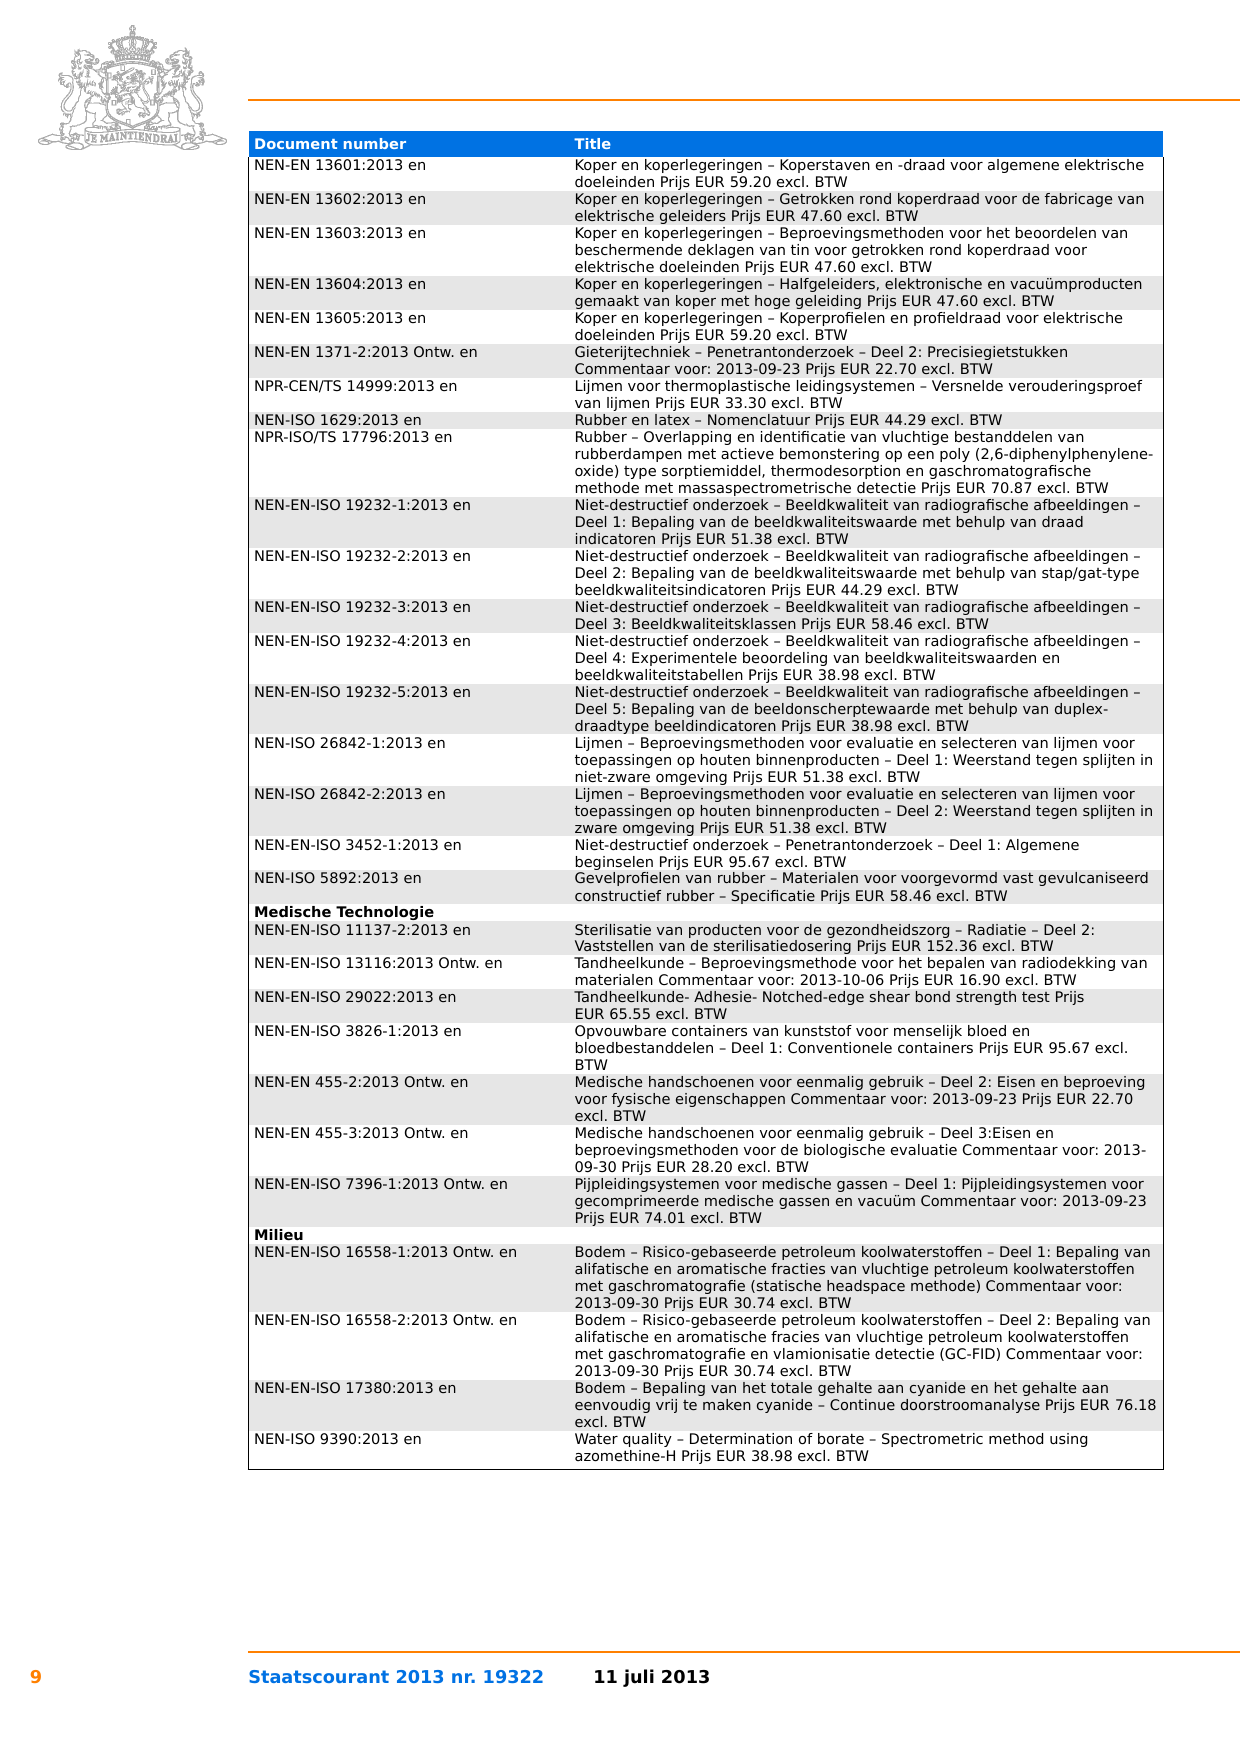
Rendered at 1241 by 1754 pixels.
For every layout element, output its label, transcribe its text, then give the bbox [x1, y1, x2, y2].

table_cell NEN-EN-ISO 7396-1:2013 Ontw. en [249, 1176, 568, 1227]
table_cell NEN-EN-ISO 19232-5:2013 en [249, 684, 568, 734]
table_cell Koper en koperlegeringen – Koperprofielen en profieldraad voor elektrische doeleinden Prijs EUR 59.20 excl. BTW [569, 310, 1163, 344]
table_cell NEN-ISO 1629:2013 en [249, 412, 568, 429]
table_cell NEN-EN 13604:2013 en [249, 276, 568, 310]
table_cell Pijpleidingsystemen voor medische gassen – Deel 1: Pijpleidingsystemen voor gecomprimeerde medische gassen en vacuüm Commentaar voor: 2013-09-23 Prijs EUR 74.01 excl. BTW [569, 1176, 1163, 1227]
table_cell NEN-EN-ISO 17380:2013 en [249, 1380, 568, 1431]
table_cell NEN-ISO 26842-2:2013 en [249, 786, 568, 836]
table_cell Niet-destructief onderzoek – Beeldkwaliteit van radiografische afbeeldingen – Deel 5: Bepaling van de beeldonscherptewaarde met behulp van duplex-draadtype beeldindicatoren Prijs EUR 38.98 excl. BTW [569, 684, 1163, 734]
table_cell Lijmen – Beproevingsmethoden voor evaluatie en selecteren van lijmen voor toepassingen op houten binnenproducten – Deel 1: Weerstand tegen splijten in niet-zware omgeving Prijs EUR 51.38 excl. BTW [569, 735, 1163, 786]
table_cell Bodem – Bepaling van het totale gehalte aan cyanide en het gehalte aan eenvoudig vrij te maken cyanide – Continue doorstroomanalyse Prijs EUR 76.18 excl. BTW [569, 1380, 1163, 1431]
table_cell [569, 1227, 1163, 1244]
table_cell NEN-EN-ISO 29022:2013 en [249, 989, 568, 1023]
table_cell NEN-EN-ISO 19232-4:2013 en [249, 633, 568, 684]
table_cell Lijmen – Beproevingsmethoden voor evaluatie en selecteren van lijmen voor toepassingen op houten binnenproducten – Deel 2: Weerstand tegen splijten in zware omgeving Prijs EUR 51.38 excl. BTW [569, 786, 1163, 836]
table_cell NEN-EN 13601:2013 en [249, 158, 568, 191]
table_cell Niet-destructief onderzoek – Beeldkwaliteit van radiografische afbeeldingen – Deel 3: Beeldkwaliteitsklassen Prijs EUR 58.46 excl. BTW [569, 599, 1163, 633]
table_cell Rubber – Overlapping en identificatie van vluchtige bestanddelen van rubberdampen met actieve bemonstering op een poly (2,6-diphenylphenylene-oxide) type sorptiemiddel, thermodesorption en gaschromatografische methode met massaspectrometrische detectie Prijs EUR 70.87 excl. BTW [569, 429, 1163, 497]
table_cell Opvouwbare containers van kunststof voor menselijk bloed en bloedbestanddelen – Deel 1: Conventionele containers Prijs EUR 95.67 excl. BTW [569, 1023, 1163, 1074]
table_cell NEN-EN 13605:2013 en [249, 310, 568, 344]
table_cell NEN-EN 1371-2:2013 Ontw. en [249, 344, 568, 378]
table_cell Koper en koperlegeringen – Halfgeleiders, elektronische en vacuümproducten gemaakt van koper met hoge geleiding Prijs EUR 47.60 excl. BTW [569, 276, 1163, 310]
table_cell Tandheelkunde – Beproevingsmethode voor het bepalen van radiodekking van materialen Commentaar voor: 2013-10-06 Prijs EUR 16.90 excl. BTW [569, 955, 1163, 989]
table_cell NEN-ISO 9390:2013 en [249, 1431, 568, 1469]
table_cell NEN-ISO 5892:2013 en [249, 870, 568, 904]
table_cell Medische handschoenen voor eenmalig gebruik – Deel 3:Eisen en beproevingsmethoden voor de biologische evaluatie Commentaar voor: 2013-09-30 Prijs EUR 28.20 excl. BTW [569, 1125, 1163, 1176]
table_cell Koper en koperlegeringen – Beproevingsmethoden voor het beoordelen van beschermende deklagen van tin voor getrokken rond koperdraad voor elektrische doeleinden Prijs EUR 47.60 excl. BTW [569, 225, 1163, 276]
table_cell Koper en koperlegeringen – Koperstaven en -draad voor algemene elektrische doeleinden Prijs EUR 59.20 excl. BTW [569, 158, 1163, 191]
table_cell NEN-EN-ISO 11137-2:2013 en [249, 921, 568, 955]
table_cell [569, 904, 1163, 921]
picture [38, 25, 227, 150]
table_cell Bodem – Risico-gebaseerde petroleum koolwaterstoffen – Deel 2: Bepaling van alifatische en aromatische fracies van vluchtige petroleum koolwaterstoffen met gaschromatografie en vlamionisatie detectie (GC-FID) Commentaar voor: 2013-09-30 Prijs EUR 30.74 excl. BTW [569, 1312, 1163, 1380]
table_cell Bodem – Risico-gebaseerde petroleum koolwaterstoffen – Deel 1: Bepaling van alifatische en aromatische fracties van vluchtige petroleum koolwaterstoffen met gaschromatografie (statische headspace methode) Commentaar voor: 2013-09-30 Prijs EUR 30.74 excl. BTW [569, 1244, 1163, 1312]
table_cell NEN-ISO 26842-1:2013 en [249, 735, 568, 786]
table_cell NEN-EN 13603:2013 en [249, 225, 568, 276]
table_cell Medische Technologie [249, 904, 568, 921]
table_cell Water quality – Determination of borate – Spectrometric method using azomethine-H Prijs EUR 38.98 excl. BTW [569, 1431, 1163, 1469]
table_cell Gevelprofielen van rubber – Materialen voor voorgevormd vast gevulcaniseerd constructief rubber – Specificatie Prijs EUR 58.46 excl. BTW [569, 870, 1163, 904]
table_cell NEN-EN 13602:2013 en [249, 191, 568, 225]
table_cell NEN-EN-ISO 19232-2:2013 en [249, 548, 568, 599]
table_cell Niet-destructief onderzoek – Beeldkwaliteit van radiografische afbeeldingen – Deel 1: Bepaling van de beeldkwaliteitswaarde met behulp van draad indicatoren Prijs EUR 51.38 excl. BTW [569, 497, 1163, 548]
table_cell Medische handschoenen voor eenmalig gebruik – Deel 2: Eisen en beproeving voor fysische eigenschappen Commentaar voor: 2013-09-23 Prijs EUR 22.70 excl. BTW [569, 1074, 1163, 1125]
table_cell Rubber en latex – Nomenclatuur Prijs EUR 44.29 excl. BTW [569, 412, 1163, 429]
table_cell NEN-EN-ISO 16558-1:2013 Ontw. en [249, 1244, 568, 1312]
table_cell NEN-EN-ISO 19232-1:2013 en [249, 497, 568, 548]
table_cell NEN-EN-ISO 16558-2:2013 Ontw. en [249, 1312, 568, 1380]
table_cell NEN-EN 455-2:2013 Ontw. en [249, 1074, 568, 1125]
table_cell Sterilisatie van producten voor de gezondheidszorg – Radiatie – Deel 2: Vaststellen van de sterilisatiedosering Prijs EUR 152.36 excl. BTW [569, 921, 1163, 955]
table_cell Tandheelkunde- Adhesie- Notched-edge shear bond strength test Prijs EUR 65.55 excl. BTW [569, 989, 1163, 1023]
table_cell Lijmen voor thermoplastische leidingsystemen – Versnelde verouderingsproef van lijmen Prijs EUR 33.30 excl. BTW [569, 378, 1163, 412]
table_cell Gieterijtechniek – Penetrantonderzoek – Deel 2: Precisiegietstukken Commentaar voor: 2013-09-23 Prijs EUR 22.70 excl. BTW [569, 344, 1163, 378]
table_cell NEN-EN-ISO 3826-1:2013 en [249, 1023, 568, 1074]
table_cell NEN-EN-ISO 19232-3:2013 en [249, 599, 568, 633]
table_cell Niet-destructief onderzoek – Penetrantonderzoek – Deel 1: Algemene beginselen Prijs EUR 95.67 excl. BTW [569, 836, 1163, 870]
table_cell NPR-CEN/TS 14999:2013 en [249, 378, 568, 412]
table_cell NEN-EN 455-3:2013 Ontw. en [249, 1125, 568, 1176]
table_cell Niet-destructief onderzoek – Beeldkwaliteit van radiografische afbeeldingen – Deel 4: Experimentele beoordeling van beeldkwaliteitswaarden en beeldkwaliteitstabellen Prijs EUR 38.98 excl. BTW [569, 633, 1163, 684]
table_cell NEN-EN-ISO 13116:2013 Ontw. en [249, 955, 568, 989]
table_cell Niet-destructief onderzoek – Beeldkwaliteit van radiografische afbeeldingen – Deel 2: Bepaling van de beeldkwaliteitswaarde met behulp van stap/gat-type beeldkwaliteitsindicatoren Prijs EUR 44.29 excl. BTW [569, 548, 1163, 599]
table_cell NPR-ISO/TS 17796:2013 en [249, 429, 568, 497]
table_header Title [569, 131, 1163, 157]
table_header Document number [249, 131, 568, 157]
table_cell NEN-EN-ISO 3452-1:2013 en [249, 836, 568, 870]
table_cell Milieu [249, 1227, 568, 1244]
table_cell Koper en koperlegeringen – Getrokken rond koperdraad voor de fabricage van elektrische geleiders Prijs EUR 47.60 excl. BTW [569, 191, 1163, 225]
